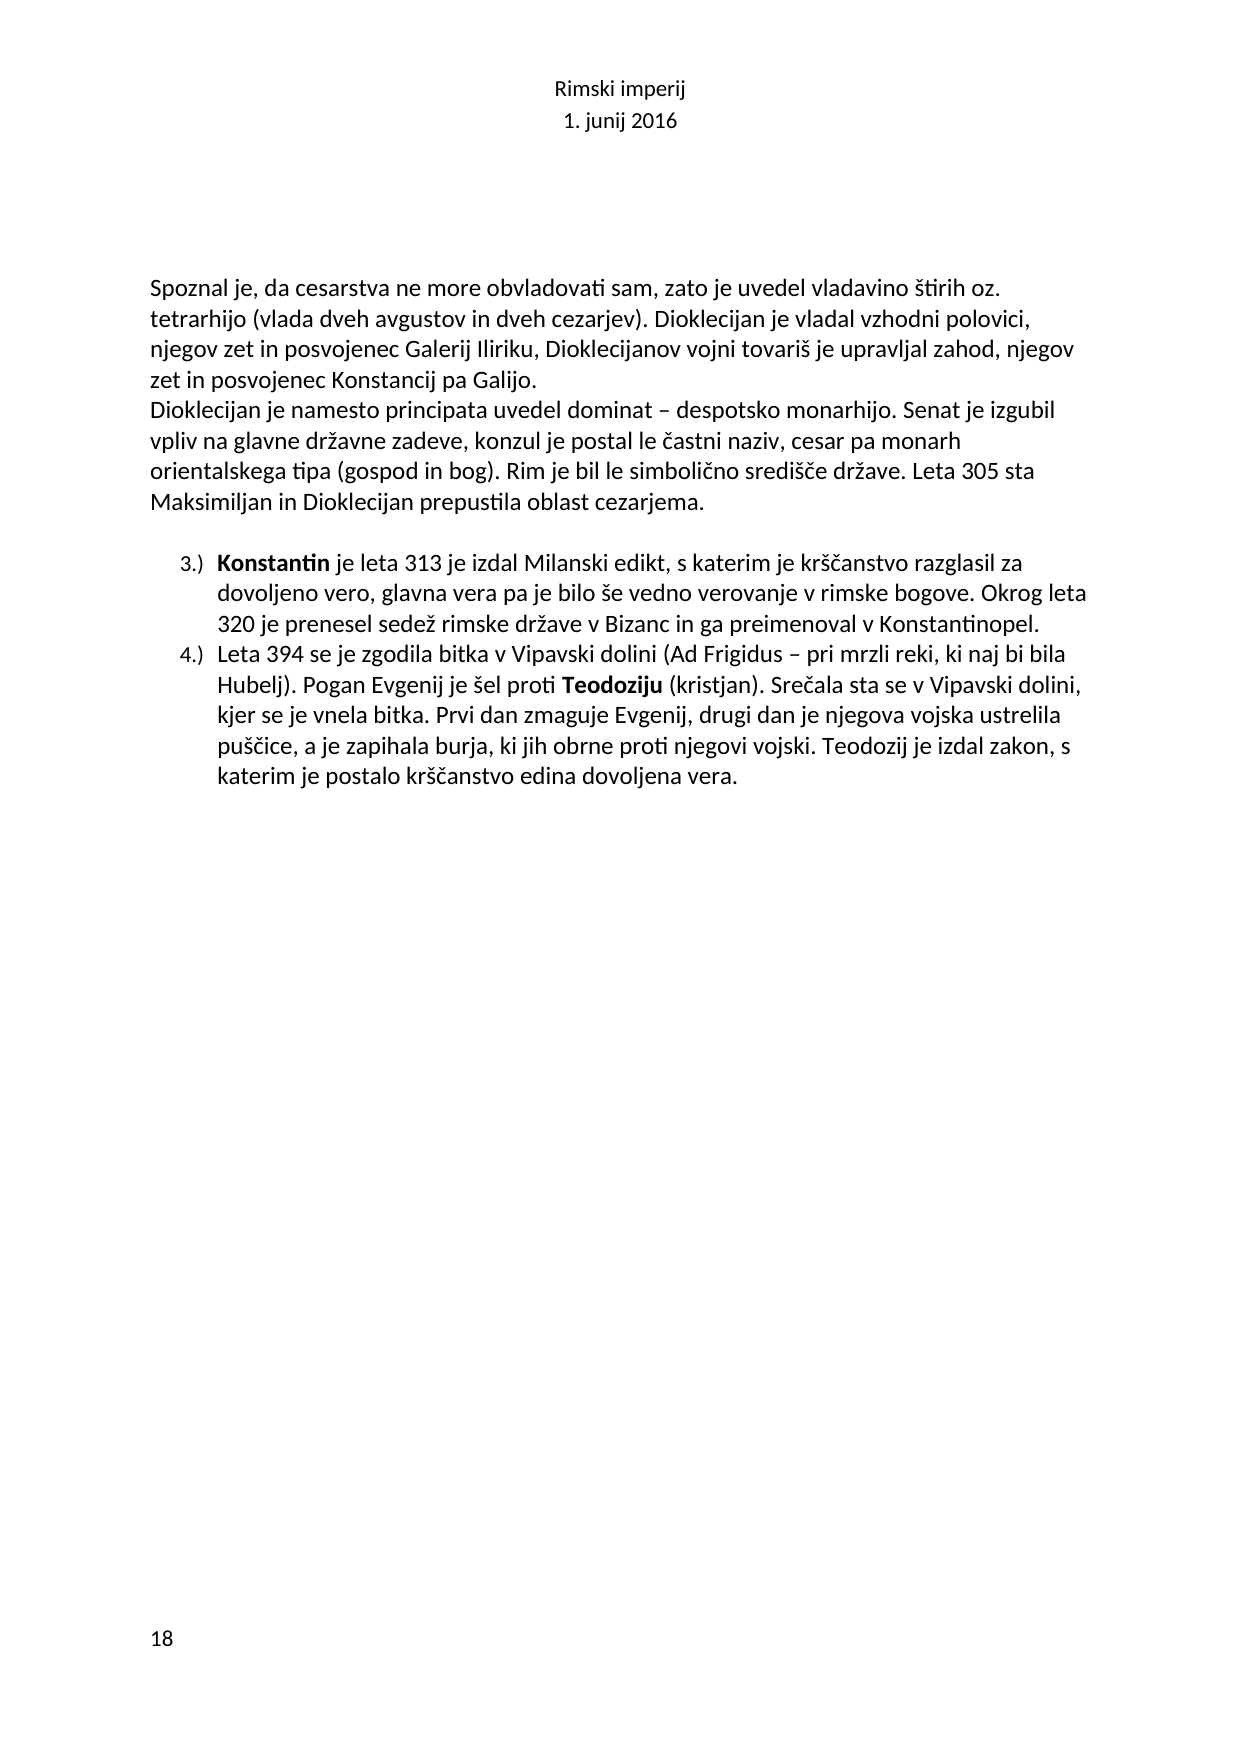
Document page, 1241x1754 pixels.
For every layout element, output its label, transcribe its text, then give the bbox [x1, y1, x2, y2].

text Dioklecijan je namesto principata uvedel dominat – despotsko monarhijo. Senat je izgubil vpliv na glavne državne zadeve, konzul je postal le častni naziv, cesar pa monarh orientalskega tipa (gospod in bog). Rim je bil le simbolično središče države. Leta 305 sta Maksimiljan in Dioklecijan prepustila oblast cezarjema. [150, 394, 1090, 516]
list Konstantin je leta 313 je izdal Milanski edikt, s katerim je krščanstvo razglasil za dovoljeno vero, glavna vera pa je bilo še vedno verovanje v rimske bogove. Okrog leta 320 je prenesel sedež rimske države v Bizanc in ga preimenoval v Konstantinopel. [179, 547, 1090, 638]
list Leta 394 se je zgodila bitka v Vipavski dolini (Ad Frigidus – pri mrzli reki, ki naj bi bila Hubelj). Pogan Evgenij je šel proti Teodoziju (kristjan). Srečala sta se v Vipavski dolini, kjer se je vnela bitka. Prvi dan zmaguje Evgenij, drugi dan je njegova vojska ustrelila puščice, a je zapihala burja, ki jih obrne proti njegovi vojski. Teodozij je izdal zakon, s katerim je postalo krščanstvo edina dovoljena vera. [179, 638, 1090, 791]
text Spoznal je, da cesarstva ne more obvladovati sam, zato je uvedel vladavino štirih oz. tetrarhijo (vlada dveh avgustov in dveh cezarjev). Dioklecijan je vladal vzhodni polovici, njegov zet in posvojenec Galerij Iliriku, Dioklecijanov vojni tovariš je upravljal zahod, njegov zet in posvojenec Konstancij pa Galijo. [150, 272, 1090, 394]
